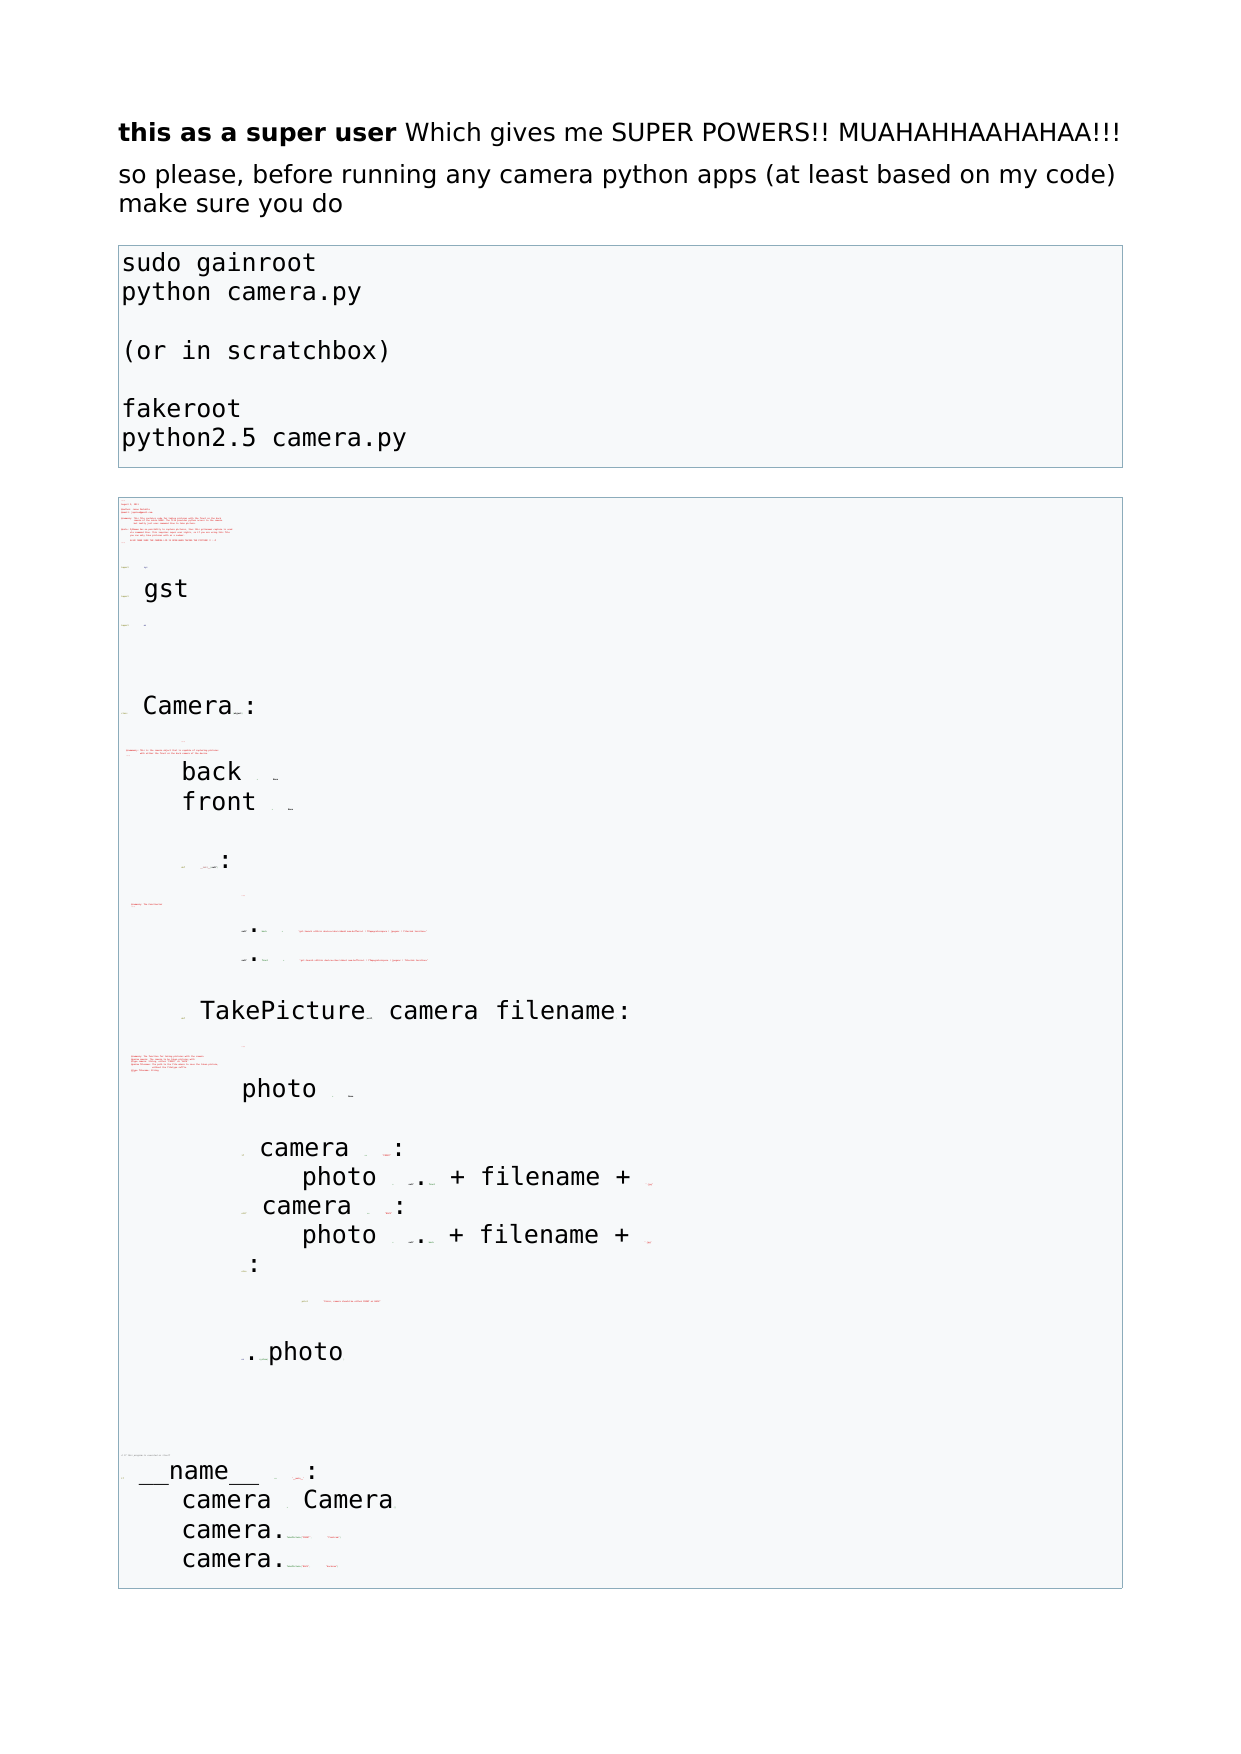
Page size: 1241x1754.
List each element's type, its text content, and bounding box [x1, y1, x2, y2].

table_header """ August 9, 2011 @author: Janne Parkkila @email: japskua@gmail.com @summary: This file contains code for taking pictures with the front or the back camera of the nokia N900. The file provides python access to the camera but really just uses command line to take picture. @note: PyMaemo has no possiblity to capture pictures, thus this gstreamer capture is used via command line. This requires super user rights, so if you are using this file you can only take pictures with as a sudoer. ALSO! MAKE SURE THE CAMERA LID IS OPEN WHEN TAKING THE PICTURE!!! :-P """ import sys import gst import os class Camera(object): """ @summmary: This is the camera object that is capable of capturing pictures with either the front or the back camera of the device """ back = None front = None def __init__(self): """ @summary: The Constructor """ self.back = "gst-launch v4l2src device=/dev/video0 num-buffers=1 ! ffmpegcolorspace ! jpegenc ! filesink location=" self.front = "gst-launch v4l2src device=/dev/video1 num-buffers=1 ! ffmpegcolorspace ! jpegenc ! filesink location=" def TakePicture(self, camera, filename): """ @summary: The function for taking pictures with the camera @param camera: The camera to be taken pictures with @type camera: String, either "FRONT" or "BACK" @param filename: The path to the file where to save the taken picture, without the filetype suffix. @type filename: String """ photo = None if camera == "FRONT": photo = self.front + filename + ".jpg" elif camera == "BACK": photo = self.back + filename + ".jpg" else: print "Error, camera should be either FRONT or BACK" os.system(photo) # If this program is executed as itself if __name__ == "__main__": camera = Camera() camera.TakePicture("FRONT", "frontcam") camera.TakePicture("BACK", "backcam") [119, 498, 1122, 1588]
text this as a super user Which gives me SUPER POWERS!! MUAHAHHAAHAHAA!!! [118, 118, 1122, 147]
text so please, before running any camera python apps (at least based on my code) make sure you do [118, 160, 1122, 218]
table_header sudo gainroot python camera.py (or in scratchbox) fakeroot python2.5 camera.py [119, 246, 1122, 467]
